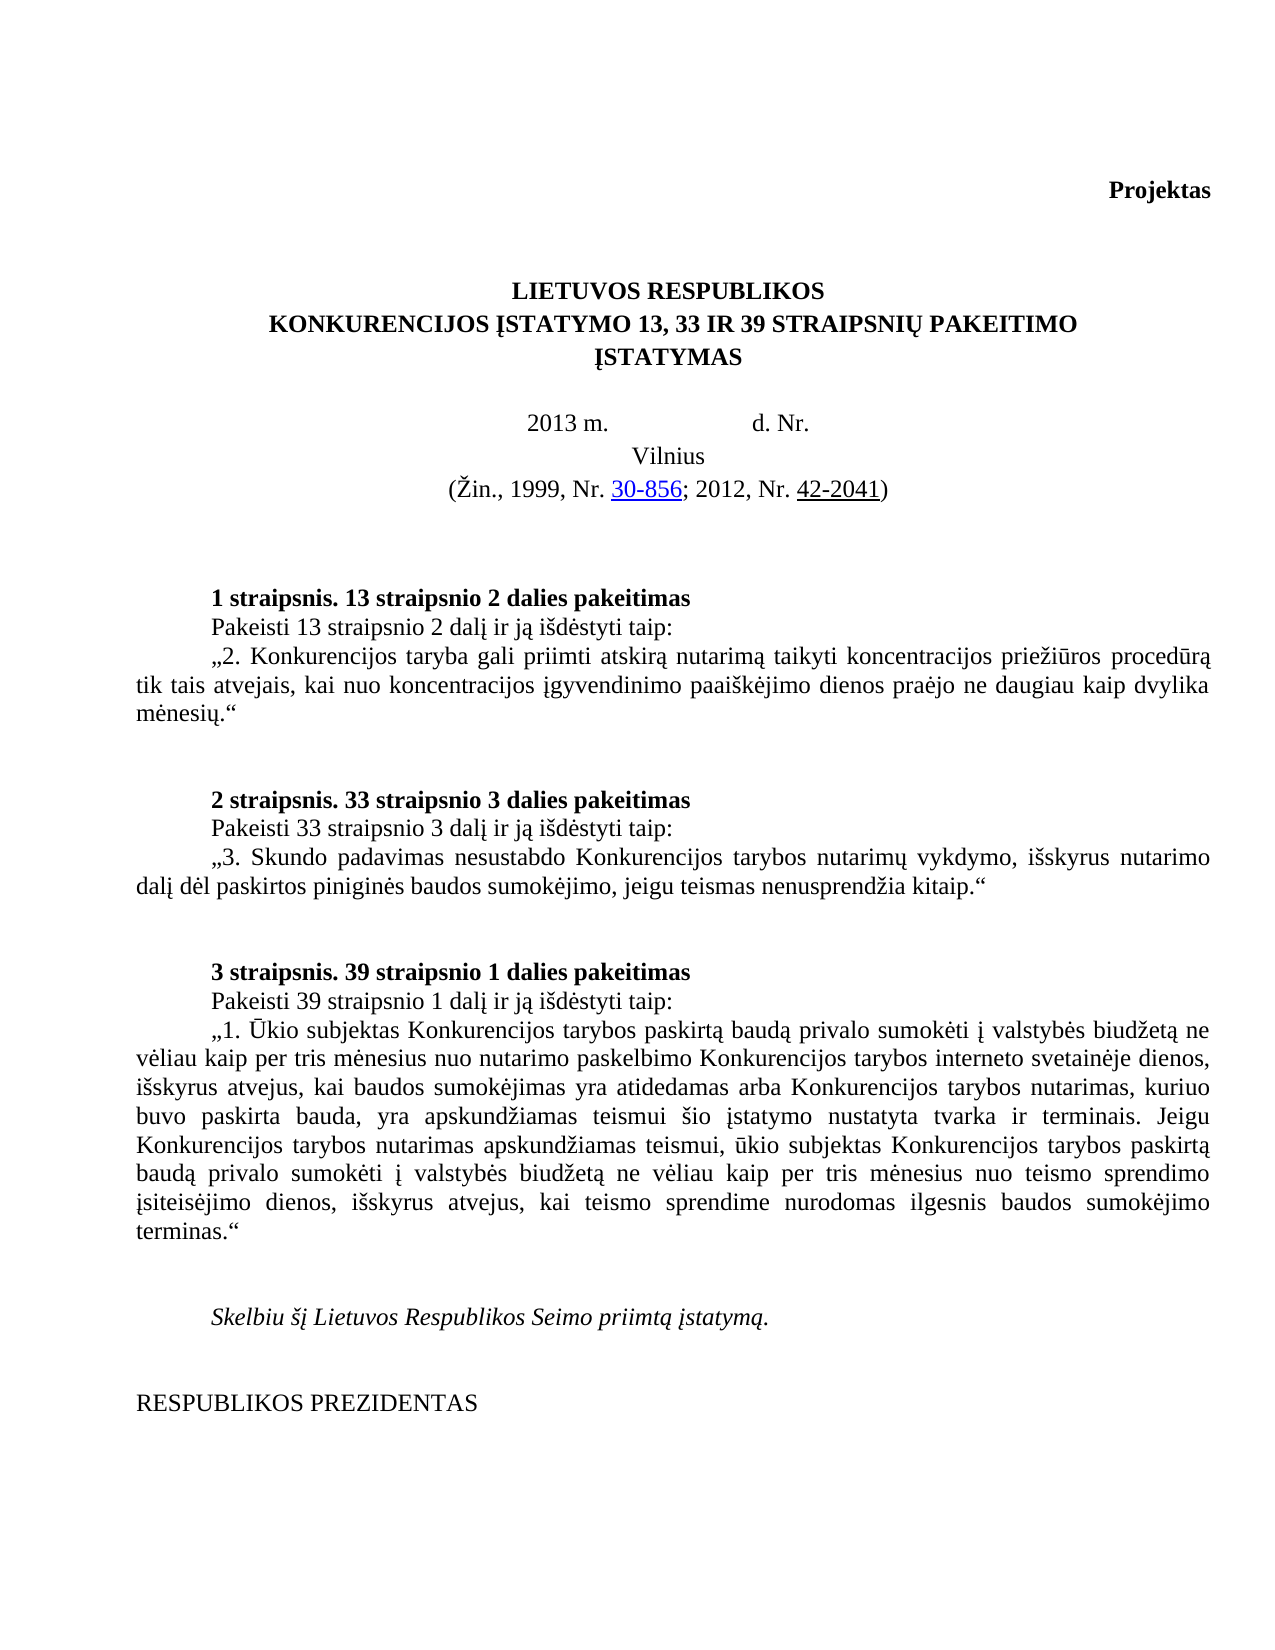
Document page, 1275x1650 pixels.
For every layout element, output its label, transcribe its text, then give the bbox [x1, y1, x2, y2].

text (Žin., 1999, Nr. 30-856; 2012, Nr. 42-2041) [136, 474, 1201, 503]
text 3 straipsnis. 39 straipsnio 1 dalies pakeitimas [136, 957, 1211, 986]
text 1 straipsnis. 13 straipsnio 2 dalies pakeitimas [136, 583, 1211, 612]
text Projektas [598, 176, 1211, 204]
text Pakeisti 33 straipsnio 3 dalį ir ją išdėstyti taip: [136, 813, 1211, 842]
text Skelbiu šį Lietuvos Respublikos Seimo priimtą įstatymą. [136, 1302, 1211, 1331]
text Pakeisti 13 straipsnio 2 dalį ir ją išdėstyti taip: [136, 612, 1211, 641]
text 2 straipsnis. 33 straipsnio 3 dalies pakeitimas [136, 785, 1211, 813]
text KONKURENCIJOS ĮSTATYMO 13, 33 IR 39 STRAIPSNIŲ PAKEITIMO [136, 309, 1211, 338]
text 2013 m. d. Nr. [136, 408, 1201, 437]
text LIETUVOS RESPUBLIKOS [136, 276, 1201, 305]
text „1. Ūkio subjektas Konkurencijos tarybos paskirtą baudą privalo sumokėti į valstybės biudžetą ne vėliau kaip per tris mėnesius nuo nutarimo paskelbimo Konkurencijos tarybos interneto svetainėje dienos, išskyrus atvejus, kai baudos sumokėjimas yra atidedamas arba Konkurencijos tarybos nutarimas, kuriuo buvo paskirta bauda, yra apskundžiamas teismui šio įstatymo nustatyta tvarka ir terminais. Jeigu Konkurencijos tarybos nutarimas apskundžiamas teismui, ūkio subjektas Konkurencijos tarybos paskirtą baudą privalo sumokėti į valstybės biudžetą ne vėliau kaip per tris mėnesius nuo teismo sprendimo įsiteisėjimo dienos, išskyrus atvejus, kai teismo sprendime nurodomas ilgesnis baudos sumokėjimo terminas.“ [136, 1015, 1211, 1245]
text Vilnius [136, 441, 1201, 470]
text „3. Skundo padavimas nesustabdo Konkurencijos tarybos nutarimų vykdymo, išskyrus nutarimo dalį dėl paskirtos piniginės baudos sumokėjimo, jeigu teismas nenusprendžia kitaip.“ [136, 842, 1211, 900]
text „2. Konkurencijos taryba gali priimti atskirą nutarimą taikyti koncentracijos priežiūros procedūrą tik tais atvejais, kai nuo koncentracijos įgyvendinimo paaiškėjimo dienos praėjo ne daugiau kaip dvylika mėnesių.“ [136, 641, 1211, 727]
text RESPUBLIKOS PREZIDENTAS [136, 1388, 1211, 1417]
text ĮSTATYMAS [136, 342, 1201, 371]
text Pakeisti 39 straipsnio 1 dalį ir ją išdėstyti taip: [136, 986, 1211, 1015]
